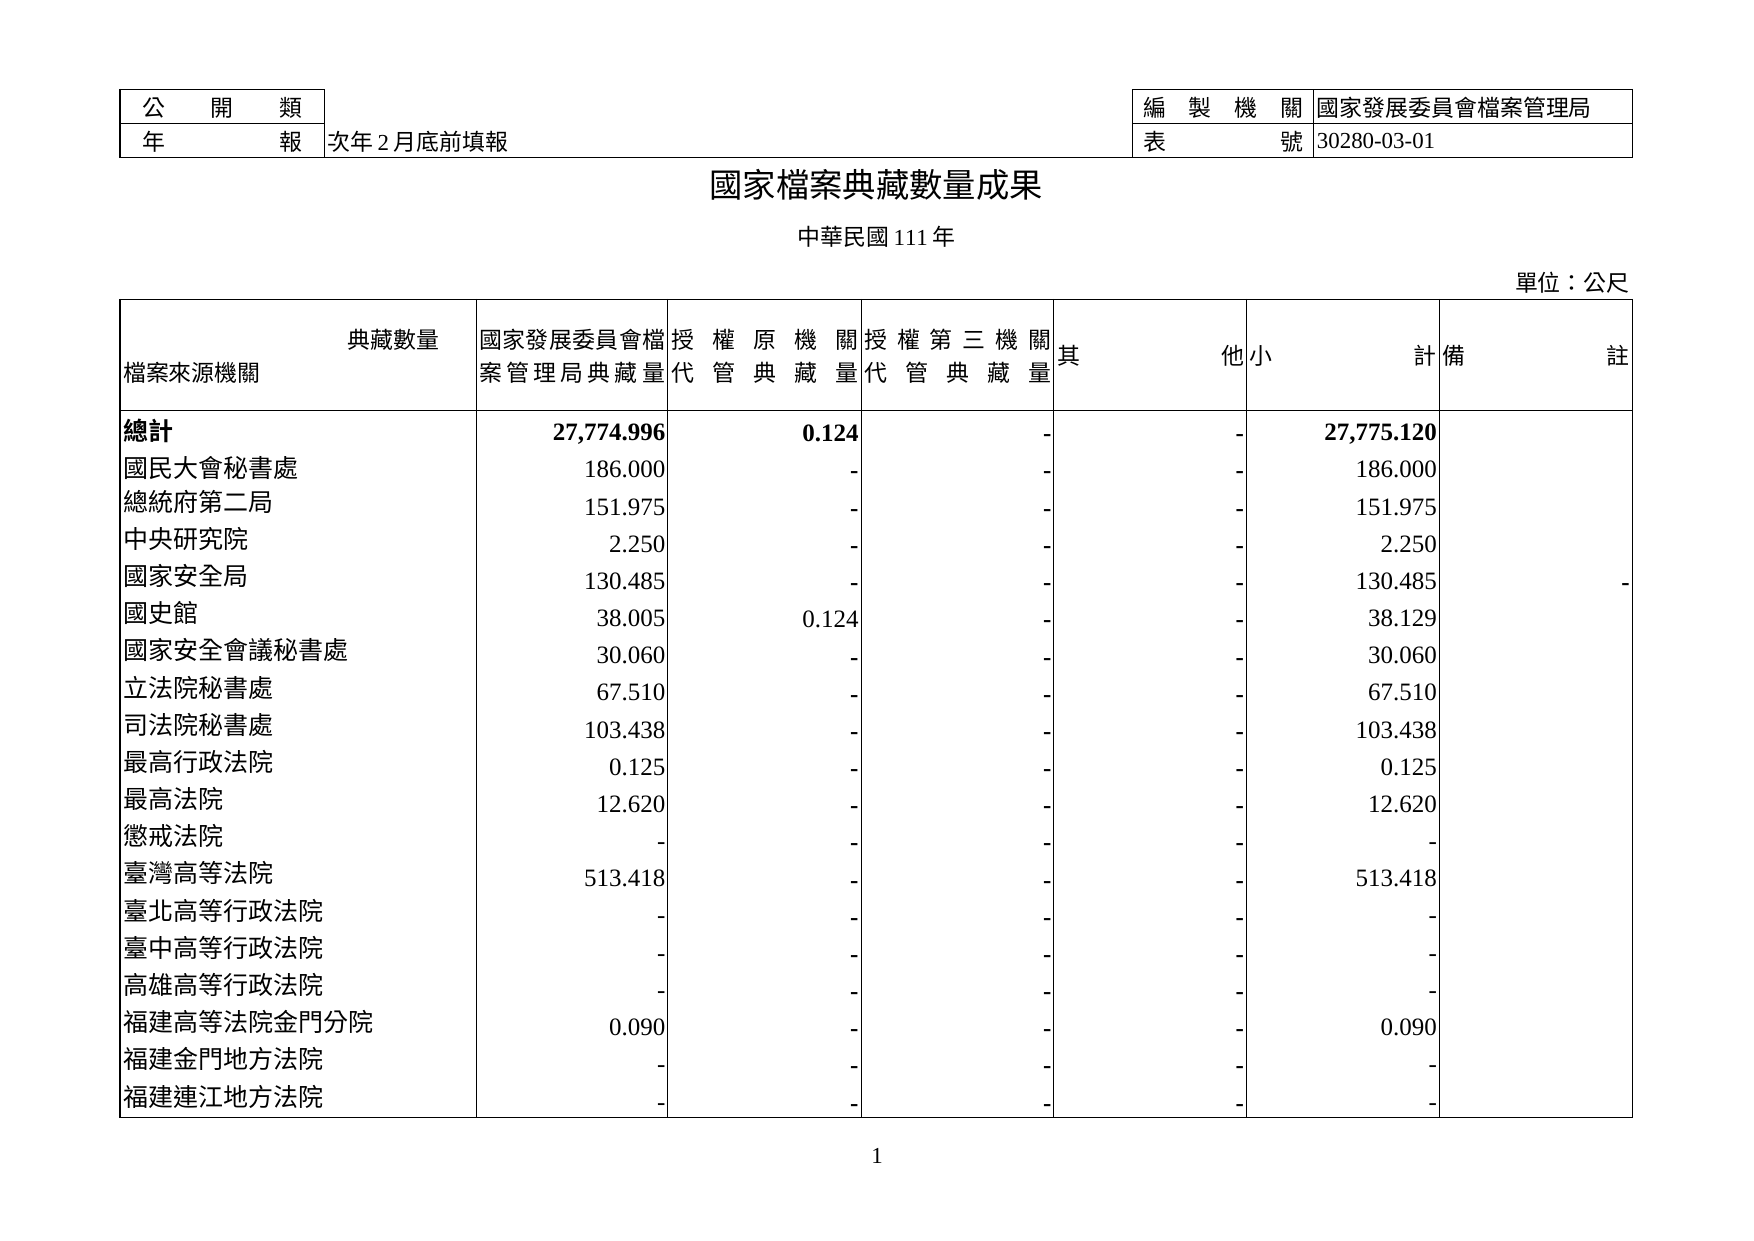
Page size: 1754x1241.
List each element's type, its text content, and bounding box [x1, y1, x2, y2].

table_cell 懲戒法院 [121, 819, 476, 856]
table_header 國家發展委員會檔案管理局 [1314, 90, 1632, 123]
table_cell 臺灣高等法院 [121, 856, 476, 893]
table_cell [727, 264, 934, 299]
table_header [678, 89, 903, 123]
table_cell - [668, 708, 861, 745]
table_cell 福建高等法院金門分院 [121, 1005, 476, 1042]
table_cell - [1054, 1079, 1246, 1117]
table_cell 2.250 [1247, 522, 1439, 559]
table_cell - [1054, 819, 1246, 856]
table_cell - [862, 1042, 1053, 1079]
table_cell 司法院秘書處 [121, 708, 476, 745]
table_cell 27,775.120 [1247, 411, 1439, 447]
table_cell - [862, 856, 1053, 893]
table_cell - [668, 745, 861, 782]
table_cell - [668, 819, 861, 856]
table_cell - [862, 782, 1053, 819]
table_cell - [1247, 968, 1439, 1005]
table_cell [934, 264, 1132, 299]
table_cell - [477, 931, 667, 968]
table_header 公 開 類 [121, 90, 324, 123]
table_cell [1440, 670, 1632, 707]
table_cell 0.125 [477, 745, 667, 782]
table_cell 次年2月底前填報 [325, 123, 678, 157]
table_cell - [668, 1042, 861, 1079]
table_cell 38.005 [477, 596, 667, 633]
table_cell - [668, 856, 861, 893]
table_cell 151.975 [1247, 484, 1439, 522]
table_cell [1440, 931, 1632, 968]
table_cell 最高行政法院 [121, 745, 476, 782]
table_cell - [668, 968, 861, 1005]
table_cell 高雄高等行政法院 [121, 968, 476, 1005]
table_cell - [862, 559, 1053, 596]
table_cell - [668, 1005, 861, 1042]
table_cell - [862, 745, 1053, 782]
table_cell 福建連江地方法院 [121, 1079, 476, 1117]
table_cell 國家發展委員會檔案管理局典藏量 [477, 300, 667, 410]
table_cell 中華民國111年 [120, 209, 1632, 263]
table_cell - [862, 633, 1053, 670]
table_header [374, 89, 678, 123]
table_cell 186.000 [1247, 447, 1439, 484]
table_cell [1440, 968, 1632, 1005]
table_cell 67.510 [477, 670, 667, 707]
table_cell 38.129 [1247, 596, 1439, 633]
table_cell - [1247, 1079, 1439, 1117]
table_cell 130.485 [1247, 559, 1439, 596]
table_cell 186.000 [477, 447, 667, 484]
table_cell 授權第三機關 代管典藏量 [862, 300, 1053, 410]
table_cell - [1054, 484, 1246, 522]
table_cell [1440, 745, 1632, 782]
table_cell [1440, 484, 1632, 522]
table_cell - [1054, 522, 1246, 559]
table_cell 國家檔案典藏數量成果 [120, 158, 1632, 208]
table_cell - [862, 819, 1053, 856]
table_cell - [668, 484, 861, 522]
table_cell 27,774.996 [477, 411, 667, 447]
table_cell - [862, 447, 1053, 484]
table_cell [1440, 894, 1632, 931]
table_cell - [862, 1005, 1053, 1042]
table_cell [1440, 819, 1632, 856]
table_cell 福建金門地方法院 [121, 1042, 476, 1079]
table_cell - [1247, 931, 1439, 968]
table_cell [1133, 264, 1332, 299]
table_cell - [862, 894, 1053, 931]
table_cell [324, 264, 476, 299]
table_header [903, 89, 1132, 123]
table_cell - [1054, 1005, 1246, 1042]
table_cell 12.620 [1247, 782, 1439, 819]
table_cell - [477, 1079, 667, 1117]
table_cell - [668, 782, 861, 819]
table_cell - [668, 447, 861, 484]
table_header 編 製 機 關 [1133, 90, 1313, 123]
table_cell - [1054, 745, 1246, 782]
table_cell 103.438 [1247, 708, 1439, 745]
table_cell - [862, 968, 1053, 1005]
table_cell - [668, 633, 861, 670]
table_cell - [862, 931, 1053, 968]
table_cell - [477, 894, 667, 931]
table_cell [1440, 1005, 1632, 1042]
table_cell [120, 264, 324, 299]
table_cell - [862, 522, 1053, 559]
table_cell 臺中高等行政法院 [121, 931, 476, 968]
table_cell 103.438 [477, 708, 667, 745]
table_cell 30280-03-01 [1314, 124, 1632, 157]
table_cell - [668, 931, 861, 968]
table_cell 67.510 [1247, 670, 1439, 707]
table_cell 國史館 [121, 596, 476, 633]
table_cell 小計 [1247, 300, 1439, 410]
table_cell - [1247, 1042, 1439, 1079]
table_cell 國家安全局 [121, 559, 476, 596]
table_cell - [477, 1042, 667, 1079]
table_cell 0.125 [1247, 745, 1439, 782]
table_cell [1440, 856, 1632, 893]
table_header [325, 89, 374, 123]
table_cell 513.418 [477, 856, 667, 893]
table_cell - [668, 1079, 861, 1117]
table_cell [1440, 411, 1632, 447]
table_cell [1440, 447, 1632, 484]
table_cell [1332, 264, 1480, 299]
table_cell - [668, 670, 861, 707]
table_cell [1440, 1042, 1632, 1079]
table_cell - [862, 708, 1053, 745]
table_cell 總統府第二局 [121, 484, 476, 522]
table_cell 513.418 [1247, 856, 1439, 893]
table_cell - [1054, 411, 1246, 447]
table_cell 典藏數量 檔案來源機關 [121, 300, 476, 410]
table_cell 總計 [121, 411, 476, 447]
table_cell - [668, 559, 861, 596]
table_cell - [1054, 782, 1246, 819]
table_cell [678, 123, 903, 157]
table_cell - [1054, 447, 1246, 484]
table_cell - [1440, 559, 1632, 596]
table_cell [1440, 1079, 1632, 1117]
table_cell - [1247, 894, 1439, 931]
table_cell [1440, 708, 1632, 745]
table_cell 國家安全會議秘書處 [121, 633, 476, 670]
table_cell - [1054, 670, 1246, 707]
table_cell [476, 264, 727, 299]
table_cell 2.250 [477, 522, 667, 559]
table_cell 授權原機關 代管典藏量 [668, 300, 861, 410]
table_cell 0.124 [668, 411, 861, 447]
table_cell - [477, 819, 667, 856]
table_cell - [668, 894, 861, 931]
table_cell - [862, 484, 1053, 522]
table_cell - [1054, 856, 1246, 893]
table_cell - [1054, 894, 1246, 931]
table_cell 0.090 [477, 1005, 667, 1042]
table_cell 130.485 [477, 559, 667, 596]
table_cell [903, 123, 1132, 157]
table_cell - [862, 596, 1053, 633]
table_cell - [1054, 633, 1246, 670]
table_cell 立法院秘書處 [121, 670, 476, 707]
table_cell 0.124 [668, 596, 861, 633]
table_cell 臺北高等行政法院 [121, 894, 476, 931]
table_cell [1440, 522, 1632, 559]
table_cell - [1054, 931, 1246, 968]
table_cell - [477, 968, 667, 1005]
table_cell 最高法院 [121, 782, 476, 819]
table_cell 151.975 [477, 484, 667, 522]
table_cell 表 號 [1133, 124, 1313, 157]
table_cell 30.060 [477, 633, 667, 670]
table_cell 其他 [1054, 300, 1246, 410]
table_cell 年 報 [121, 124, 324, 157]
table_cell [1440, 633, 1632, 670]
table_cell - [668, 522, 861, 559]
table_cell 30.060 [1247, 633, 1439, 670]
table_cell 單位：公尺 [1480, 264, 1632, 299]
table_cell - [1247, 819, 1439, 856]
table_cell [1440, 782, 1632, 819]
table_cell 0.090 [1247, 1005, 1439, 1042]
table_cell 中央研究院 [121, 522, 476, 559]
table_cell - [1054, 708, 1246, 745]
table_cell [1440, 596, 1632, 633]
table_cell - [862, 411, 1053, 447]
table_cell 備註 [1440, 300, 1632, 410]
table_cell - [862, 670, 1053, 707]
table_cell - [1054, 1042, 1246, 1079]
table_cell - [1054, 596, 1246, 633]
table_cell 12.620 [477, 782, 667, 819]
table_cell - [1054, 968, 1246, 1005]
table_cell 國民大會秘書處 [121, 447, 476, 484]
table_cell - [1054, 559, 1246, 596]
table_cell - [862, 1079, 1053, 1117]
